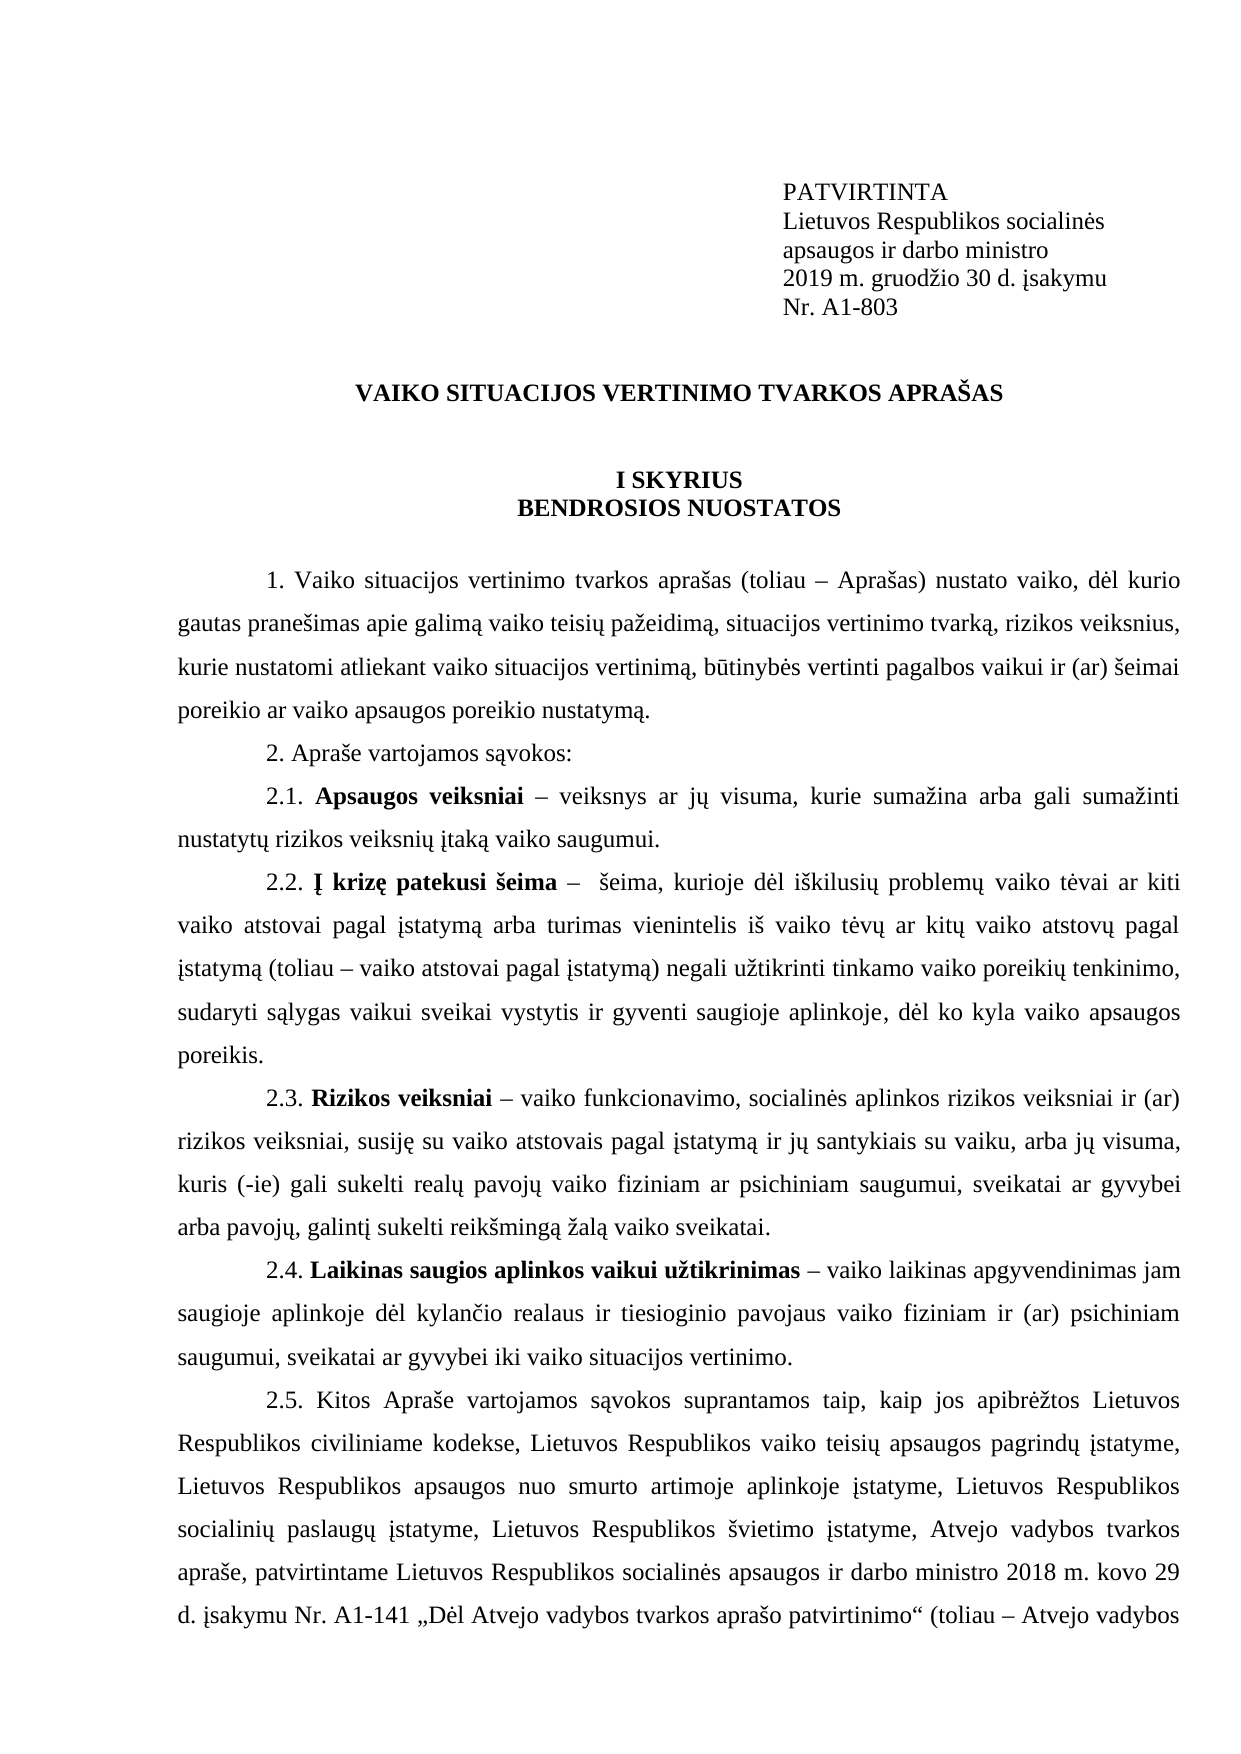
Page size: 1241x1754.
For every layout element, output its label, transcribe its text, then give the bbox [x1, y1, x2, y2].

text 2.4. Laikinas saugios aplinkos vaikui užtikrinimas – vaiko laikinas apgyvendinimas jam saugioje aplinkoje dėl kylančio realaus ir tiesioginio pavojaus vaiko fiziniam ir (ar) psichiniam saugumui, sveikatai ar gyvybei iki vaiko situacijos vertinimo. [177, 1255, 1181, 1370]
text 2.5. Kitos Apraše vartojamos sąvokos suprantamos taip, kaip jos apibrėžtos Lietuvos Respublikos civiliniame kodekse, Lietuvos Respublikos vaiko teisių apsaugos pagrindų įstatyme, Lietuvos Respublikos apsaugos nuo smurto artimoje aplinkoje įstatyme, Lietuvos Respublikos socialinių paslaugų įstatyme, Lietuvos Respublikos švietimo įstatyme, Atvejo vadybos tvarkos apraše, patvirtintame Lietuvos Respublikos socialinės apsaugos ir darbo ministro 2018 m. kovo 29 d. įsakymu Nr. A1-141 „Dėl Atvejo vadybos tvarkos aprašo patvirtinimo“ (toliau – Atvejo vadybos [177, 1385, 1181, 1629]
text I SKYRIUS [177, 465, 1181, 493]
text 2.2. Į krizę patekusi šeima – šeima, kurioje dėl iškilusių problemų vaiko tėvai ar kiti vaiko atstovai pagal įstatymą arba turimas vienintelis iš vaiko tėvų ar kitų vaiko atstovų pagal įstatymą (toliau – vaiko atstovai pagal įstatymą) negali užtikrinti tinkamo vaiko poreikių tenkinimo, sudaryti sąlygas vaikui sveikai vystytis ir gyventi saugioje aplinkoje, dėl ko kyla vaiko apsaugos poreikis. [177, 867, 1181, 1068]
text BENDROSIOS NUOSTATOS [177, 493, 1181, 522]
text 2019 m. gruodžio 30 d. įsakymu [783, 263, 1181, 292]
text 2.1. Apsaugos veiksniai – veiksnys ar jų visuma, kurie sumažina arba gali sumažinti nustatytų rizikos veiksnių įtaką vaiko saugumui. [177, 781, 1181, 853]
text 1. Vaiko situacijos vertinimo tvarkos aprašas (toliau – Aprašas) nustato vaiko, dėl kurio gautas pranešimas apie galimą vaiko teisių pažeidimą, situacijos vertinimo tvarką, rizikos veiksnius, kurie nustatomi atliekant vaiko situacijos vertinimą, būtinybės vertinti pagalbos vaikui ir (ar) šeimai poreikio ar vaiko apsaugos poreikio nustatymą. [177, 565, 1181, 723]
text Nr. A1-803 [783, 292, 1181, 321]
text PATVIRTINTA [783, 177, 1181, 206]
text 2. Apraše vartojamos sąvokos: [177, 738, 1181, 767]
text Lietuvos Respublikos socialinės apsaugos ir darbo ministro [783, 206, 1181, 263]
text VAIKO SITUACIJOS VERTINIMO TVARKOS APRAŠAS [177, 378, 1181, 407]
text 2.3. Rizikos veiksniai – vaiko funkcionavimo, socialinės aplinkos rizikos veiksniai ir (ar) rizikos veiksniai, susiję su vaiko atstovais pagal įstatymą ir jų santykiais su vaiku, arba jų visuma, kuris (-ie) gali sukelti realų pavojų vaiko fiziniam ar psichiniam saugumui, sveikatai ar gyvybei arba pavojų, galintį sukelti reikšmingą žalą vaiko sveikatai. [177, 1083, 1181, 1241]
